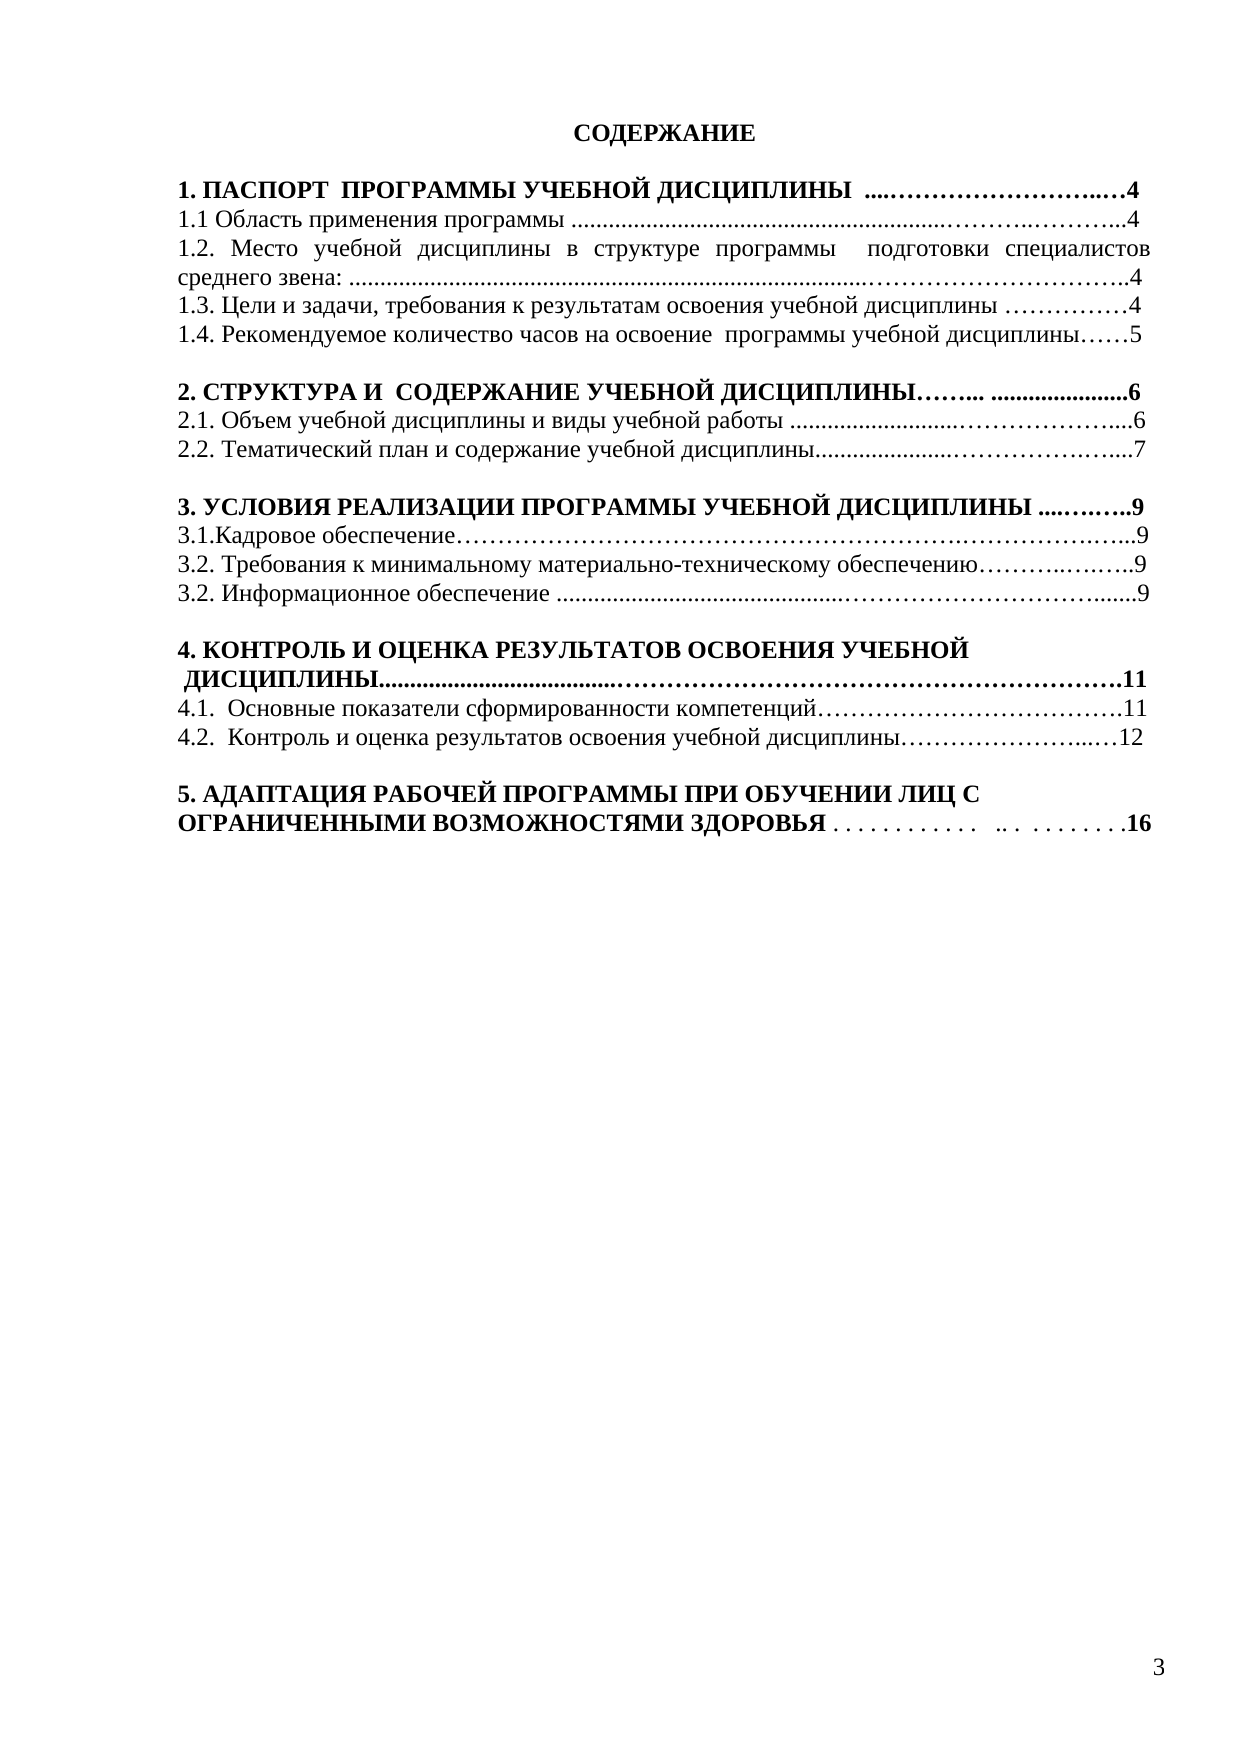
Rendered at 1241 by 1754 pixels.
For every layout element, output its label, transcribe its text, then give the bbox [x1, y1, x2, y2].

text 2. СТРУКТУРА И СОДЕРЖАНИЕ УЧЕБНОЙ ДИСЦИПЛИНЫ……... ......................6 [177, 377, 1152, 406]
text 1.1 Область применения программы ............................................................………..………...4 [177, 204, 1152, 233]
text 3. УСЛОВИЯ РЕАЛИЗАЦИИ ПРОГРАММЫ УЧЕБНОЙ ДИСЦИПЛИНЫ ....….…..9 [177, 492, 1152, 521]
text 1.2. Место учебной дисциплины в структуре программы подготовки специалистов среднего звена: ...................................................................................…………………………..4 [177, 233, 1152, 291]
text 1. ПАСПОРТ ПРОГРАММЫ УЧЕБНОЙ ДИСЦИПЛИНЫ ....……………………..…4 [177, 176, 1152, 204]
text 4.2. Контроль и оценка результатов освоения учебной дисциплины…………………...…12 [177, 722, 1152, 751]
text 1.4. Рекомендуемое количество часов на освоение программы учебной дисциплины……5 [177, 319, 1152, 348]
text 5. АДАПТАЦИЯ РАБОЧЕЙ ПРОГРАММЫ ПРИ ОБУЧЕНИИ ЛИЦ С ОГРАНИЧЕННЫМИ ВОЗМОЖНОСТЯМИ ЗДОРОВЬЯ . . . . . . . . . . . . .. . . . . . . . . .16 [177, 779, 1152, 837]
text 2.1. Объем учебной дисциплины и виды учебной работы ...........................………………....6 [177, 406, 1152, 434]
text 1.3. Цели и задачи, требования к результатам освоения учебной дисциплины ……………4 [177, 291, 1152, 319]
text 3.2. Информационное обеспечение ..............................................………………………….......9 [177, 578, 1152, 607]
text 3.2. Требования к минимальному материально-техническому обеспечению………..….…..9 [177, 549, 1152, 578]
text 3.1.Кадровое обеспечение…………………………………………………….…………….…...9 [177, 521, 1152, 549]
subtitle СОДЕРЖАНИЕ [177, 118, 1152, 147]
text 4. КОНТРОЛЬ И ОЦЕНКА РЕЗУЛЬТАТОВ ОСВОЕНИЯ УЧЕБНОЙ [177, 636, 1152, 664]
text ДИСЦИПЛИНЫ......................................…………………………………………………….11 [177, 664, 1152, 693]
text 2.2. Тематический план и содержание учебной дисциплины......................…………….…....7 [177, 434, 1152, 463]
text 4.1. Основные показатели сформированности компетенций……………………………….11 [177, 693, 1152, 722]
